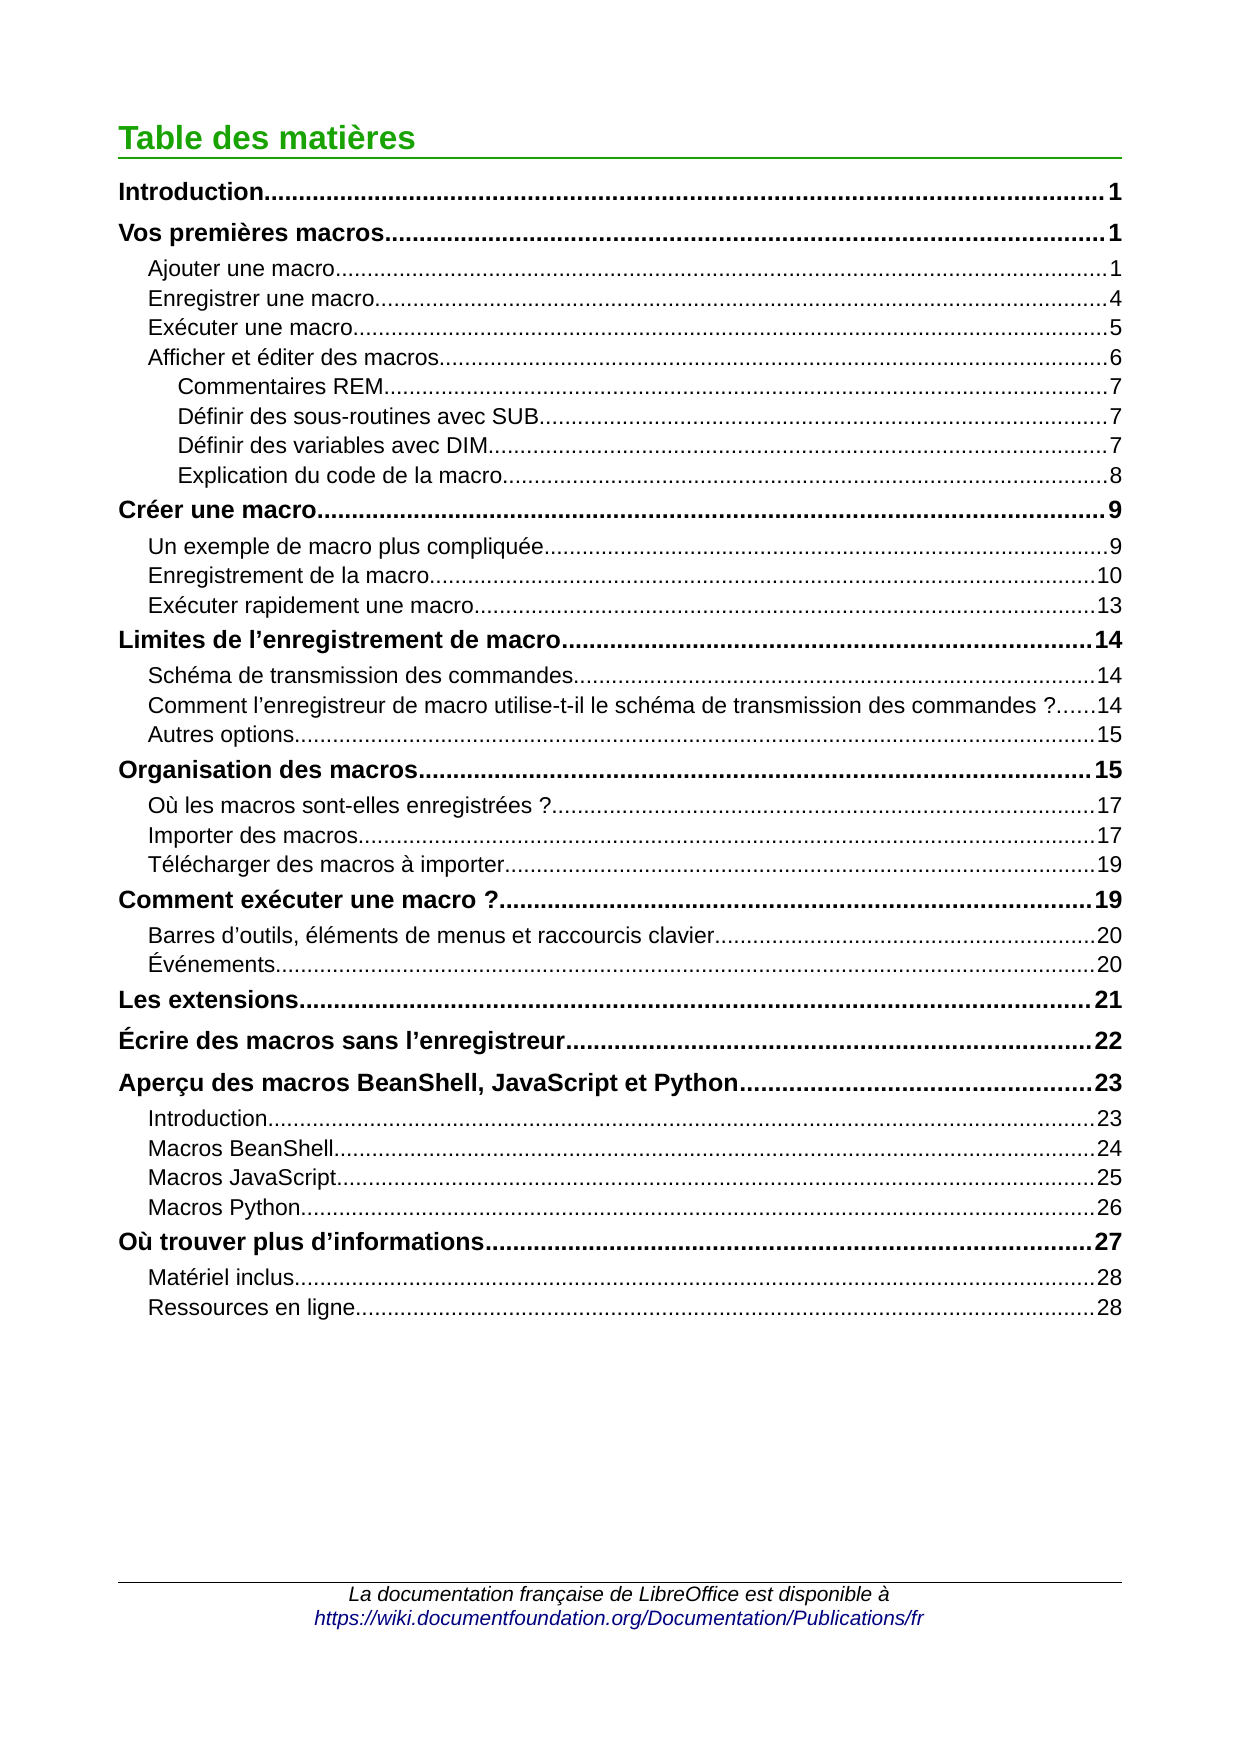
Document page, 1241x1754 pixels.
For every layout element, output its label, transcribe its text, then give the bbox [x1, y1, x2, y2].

text Comment l’enregistreur de macro utilise-t-il le schéma de transmission des commandes ? 14 [148, 690, 1122, 719]
text Commentaires REM 7 [177, 371, 1122, 401]
text Écrire des macros sans l’enregistreur 22 [118, 1026, 1122, 1056]
text Autres options 15 [148, 719, 1122, 749]
text Ajouter une macro 1 [148, 253, 1122, 283]
text Aperçu des macros BeanShell, JavaScript et Python 23 [118, 1067, 1122, 1097]
text Ressources en ligne 28 [148, 1292, 1122, 1321]
text Créer une macro 9 [118, 495, 1122, 524]
text Où les macros sont-elles enregistrées ? 17 [148, 790, 1122, 819]
text Introduction 1 [118, 177, 1122, 206]
text Enregistrement de la macro 10 [148, 560, 1122, 589]
text Définir des variables avec DIM 7 [177, 430, 1122, 460]
text Macros JavaScript 25 [148, 1162, 1122, 1191]
text Un exemple de macro plus compliquée 9 [148, 531, 1122, 560]
text Enregistrer une macro 4 [148, 283, 1122, 312]
text Où trouver plus d’informations 27 [118, 1227, 1122, 1256]
text Comment exécuter une macro ? 19 [118, 884, 1122, 914]
text Afficher et éditer des macros 6 [148, 342, 1122, 371]
text Les extensions 21 [118, 985, 1122, 1014]
text Matériel inclus 28 [148, 1262, 1122, 1292]
text Explication du code de la macro 8 [177, 460, 1122, 489]
text Macros Python 26 [148, 1191, 1122, 1221]
text Limites de l’enregistrement de macro 14 [118, 625, 1122, 654]
text Importer des macros 17 [148, 819, 1122, 849]
text Exécuter rapidement une macro 13 [148, 589, 1122, 619]
text Exécuter une macro 5 [148, 312, 1122, 342]
text Organisation des macros 15 [118, 755, 1122, 784]
text Macros BeanShell 24 [148, 1132, 1122, 1162]
text Télécharger des macros à importer 19 [148, 849, 1122, 878]
text Vos premières macros 1 [118, 218, 1122, 247]
text Barres d’outils, éléments de menus et raccourcis clavier 20 [148, 920, 1122, 949]
text Introduction 23 [148, 1103, 1122, 1132]
text Définir des sous-routines avec SUB 7 [177, 401, 1122, 430]
text Schéma de transmission des commandes 14 [148, 660, 1122, 690]
text Événements 20 [148, 949, 1122, 979]
subtitle Table des matières [118, 118, 1122, 157]
